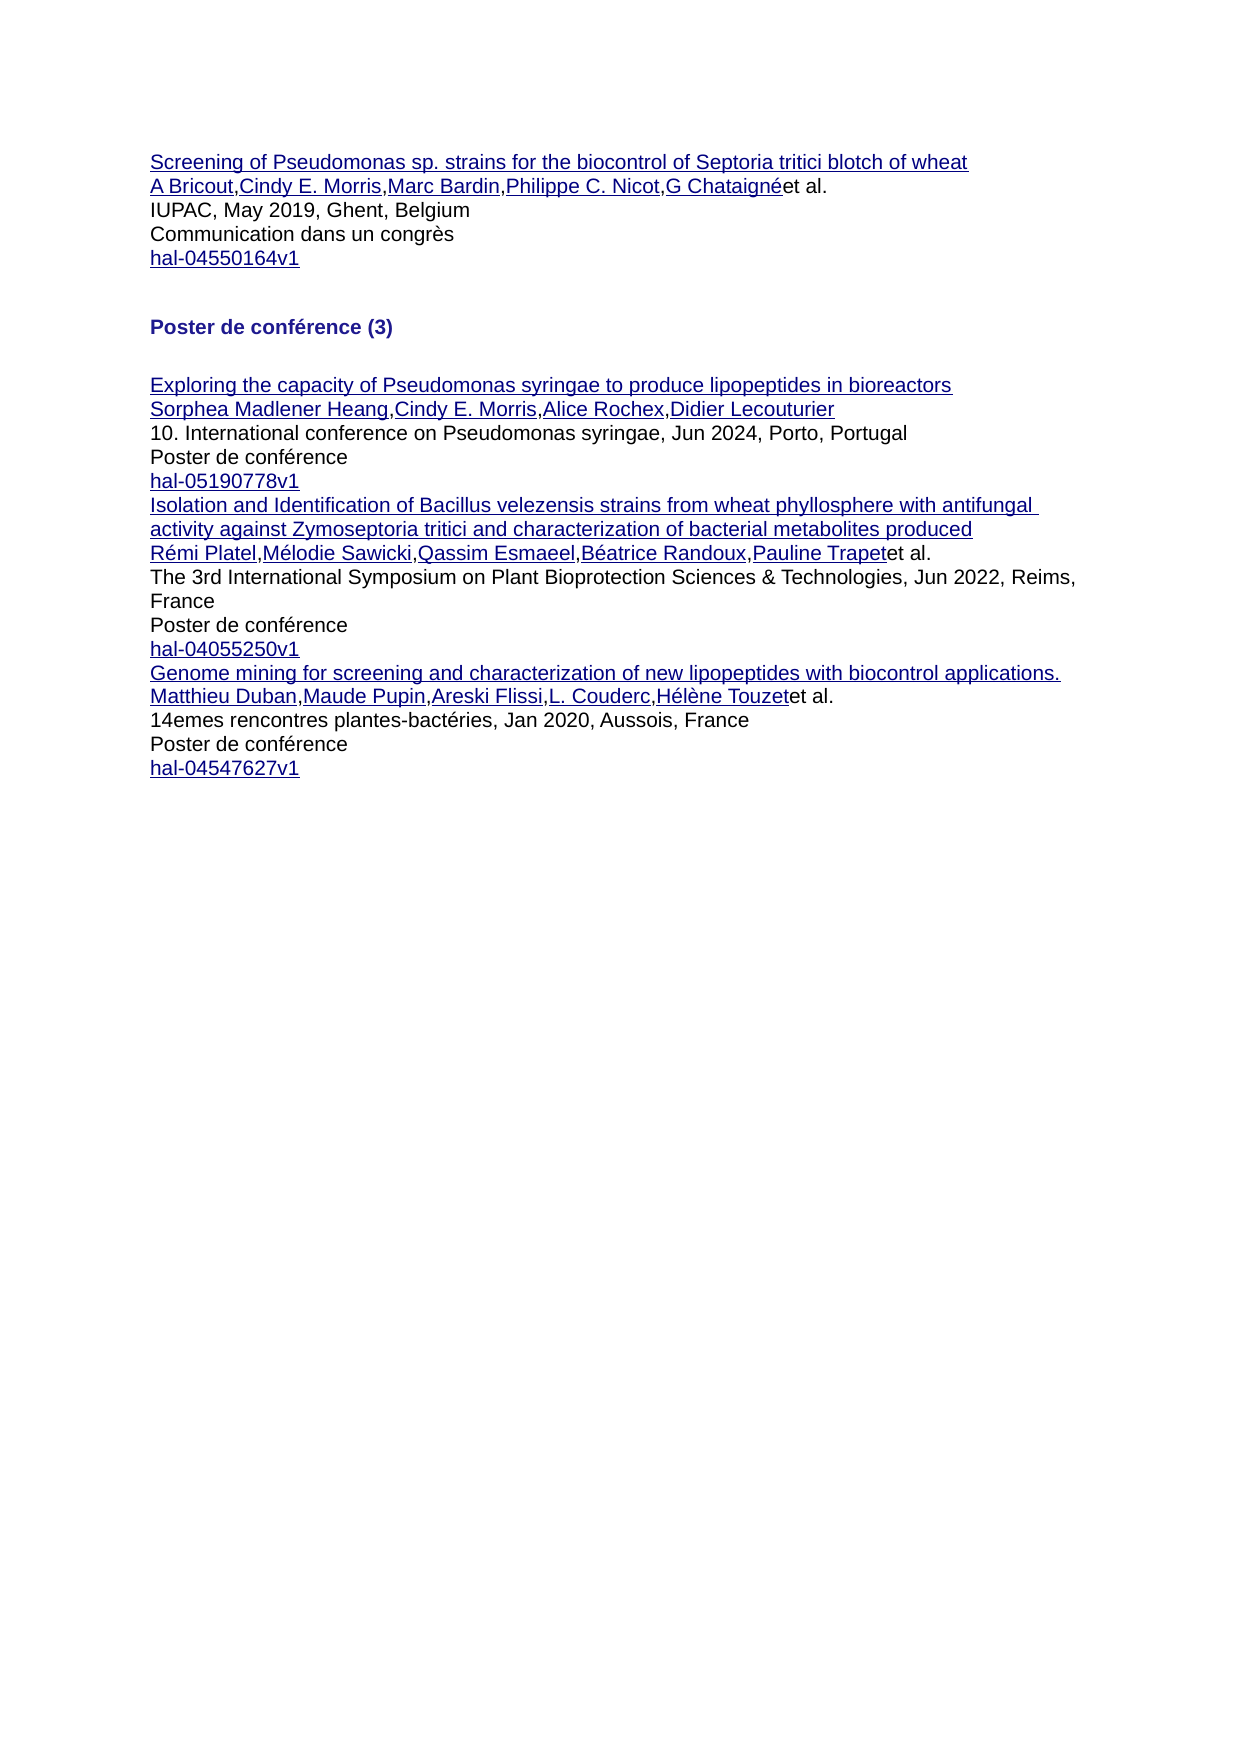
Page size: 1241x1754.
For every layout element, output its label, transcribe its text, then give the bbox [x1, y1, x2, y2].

subtitle Poster de conférence (3) [150, 314, 1090, 338]
table_header Exploring the capacity of Pseudomonas syringae to produce lipopeptides in bioreactors Sorphea Madlener Heang,Cindy E. Morris,Alice Rochex,Didier Lecouturier 10. International conference on Pseudomonas syringae, Jun 2024, Porto, Portugal Poster de conférence hal-05190778v1 [150, 373, 1090, 493]
table_cell Genome mining for screening and characterization of new lipopeptides with biocontrol applications. Matthieu Duban,Maude Pupin,Areski Flissi,L. Couderc,Hélène Touzetet al. 14emes rencontres plantes-bactéries, Jan 2020, Aussois, France Poster de conférence hal-04547627v1 [150, 660, 1090, 780]
table_cell Isolation and Identification of Bacillus velezensis strains from wheat phyllosphere with antifungal activity against Zymoseptoria tritici and characterization of bacterial metabolites produced Rémi Platel,Mélodie Sawicki,Qassim Esmaeel,Béatrice Randoux,Pauline Trapetet al. The 3rd International Symposium on Plant Bioprotection Sciences & Technologies, Jun 2022, Reims, France Poster de conférence hal-04055250v1 [150, 493, 1090, 660]
table_cell Screening of Pseudomonas sp. strains for the biocontrol of Septoria tritici blotch of wheat A Bricout,Cindy E. Morris,Marc Bardin,Philippe C. Nicot,G Chataignéet al. IUPAC, May 2019, Ghent, Belgium Communication dans un congrès hal-04550164v1 [150, 150, 1090, 270]
